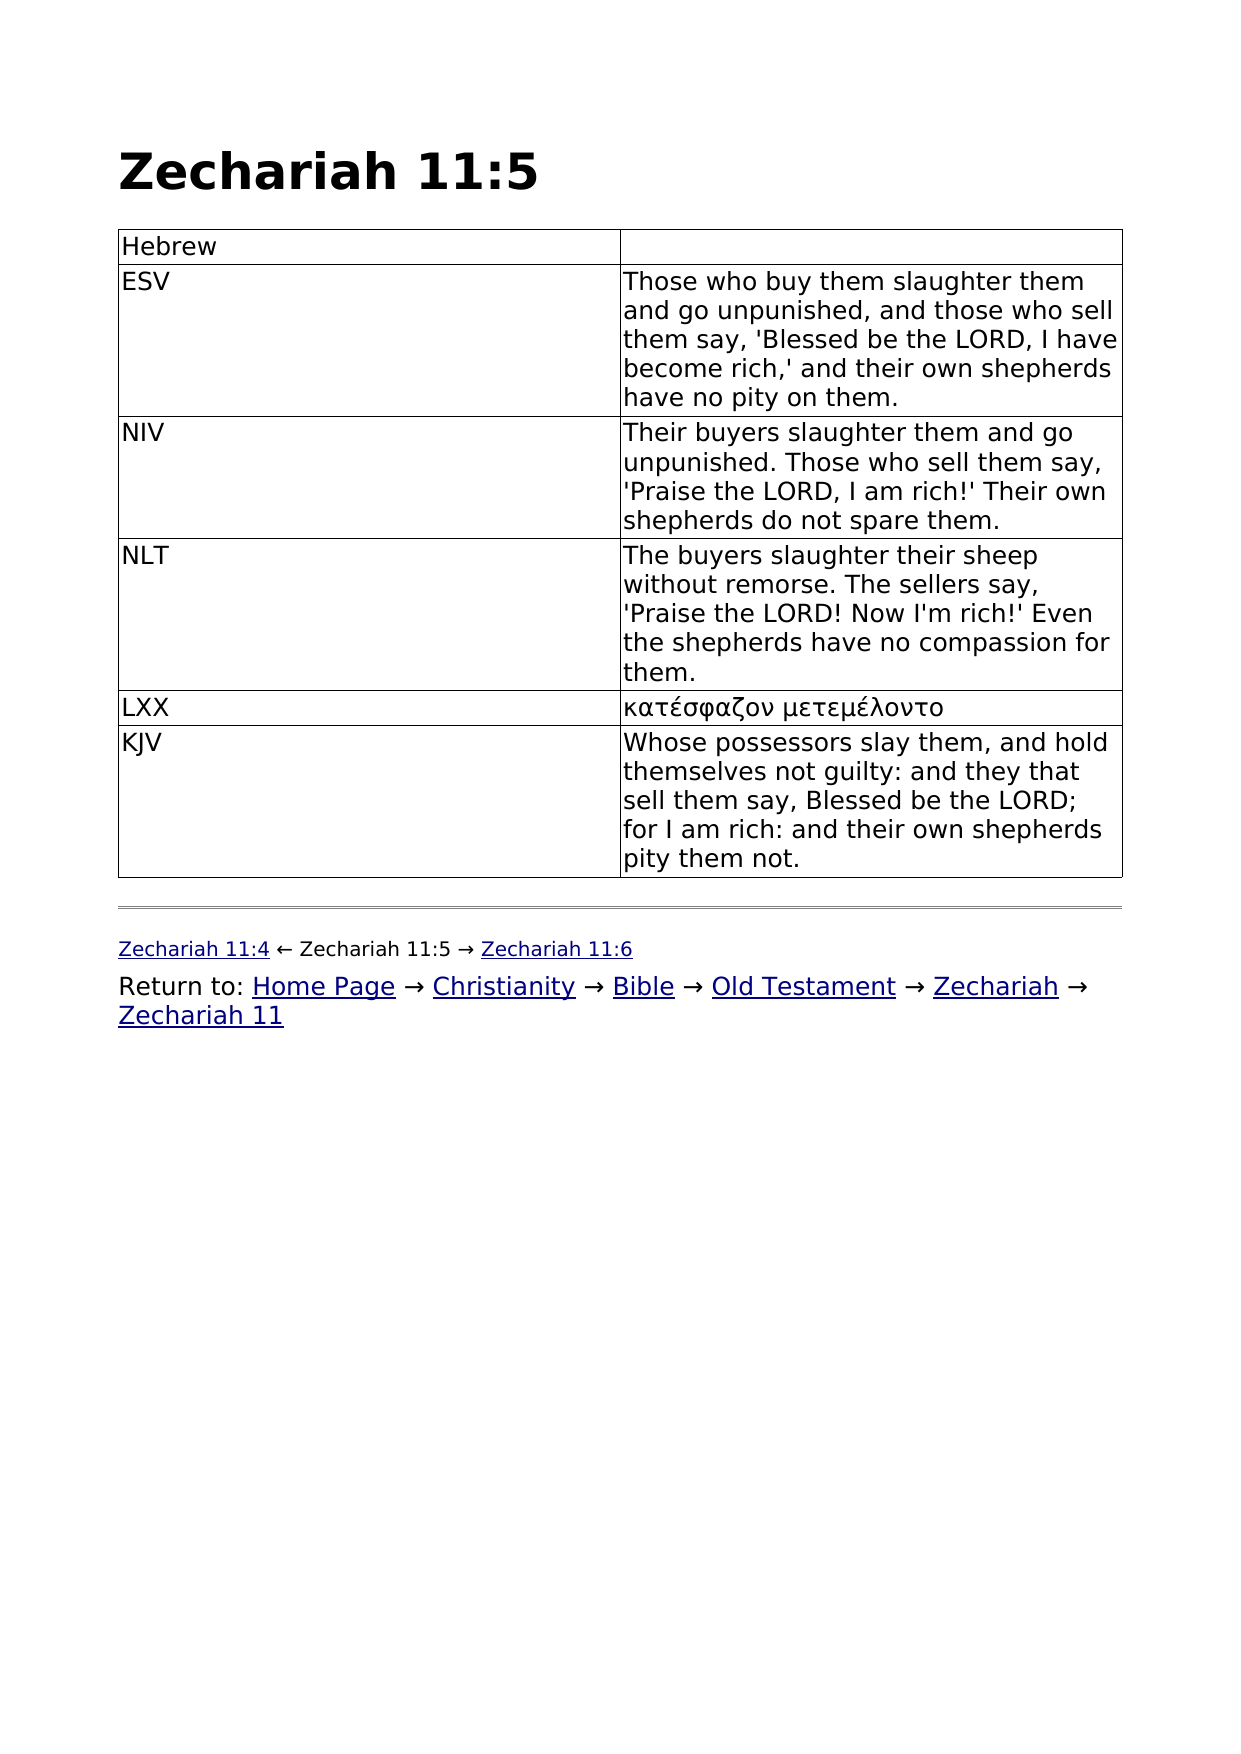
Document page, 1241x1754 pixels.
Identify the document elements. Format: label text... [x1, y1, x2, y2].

subtitle Zechariah 11:5 [118, 143, 1122, 201]
table_header [621, 230, 1122, 264]
table_header Hebrew [119, 230, 620, 264]
table_cell KJV [119, 726, 620, 877]
text Return to: Home Page → Christianity → Bible → Old Testament → Zechariah → Zechariah 11 [118, 972, 1122, 1030]
table_cell LXX [119, 691, 620, 725]
table_cell Their buyers slaughter them and go unpunished. Those who sell them say, 'Praise the LORD, I am rich!' Their own shepherds do not spare them. [621, 417, 1122, 538]
table_cell Those who buy them slaughter them and go unpunished, and those who sell them say, 'Blessed be the LORD, I have become rich,' and their own shepherds have no pity on them. [621, 265, 1122, 416]
table_cell The buyers slaughter their sheep without remorse. The sellers say, 'Praise the LORD! Now I'm rich!' Even the shepherds have no compassion for them. [621, 539, 1122, 690]
table_cell ESV [119, 265, 620, 416]
table_cell NIV [119, 417, 620, 538]
text Zechariah 11:4 ← Zechariah 11:5 → Zechariah 11:6 [118, 938, 1122, 972]
table_cell κατέσφαζον μετεμέλοντο [621, 691, 1122, 725]
table_cell NLT [119, 539, 620, 690]
table_cell Whose possessors slay them, and hold themselves not guilty: and they that sell them say, Blessed be the LORD; for I am rich: and their own shepherds pity them not. [621, 726, 1122, 877]
